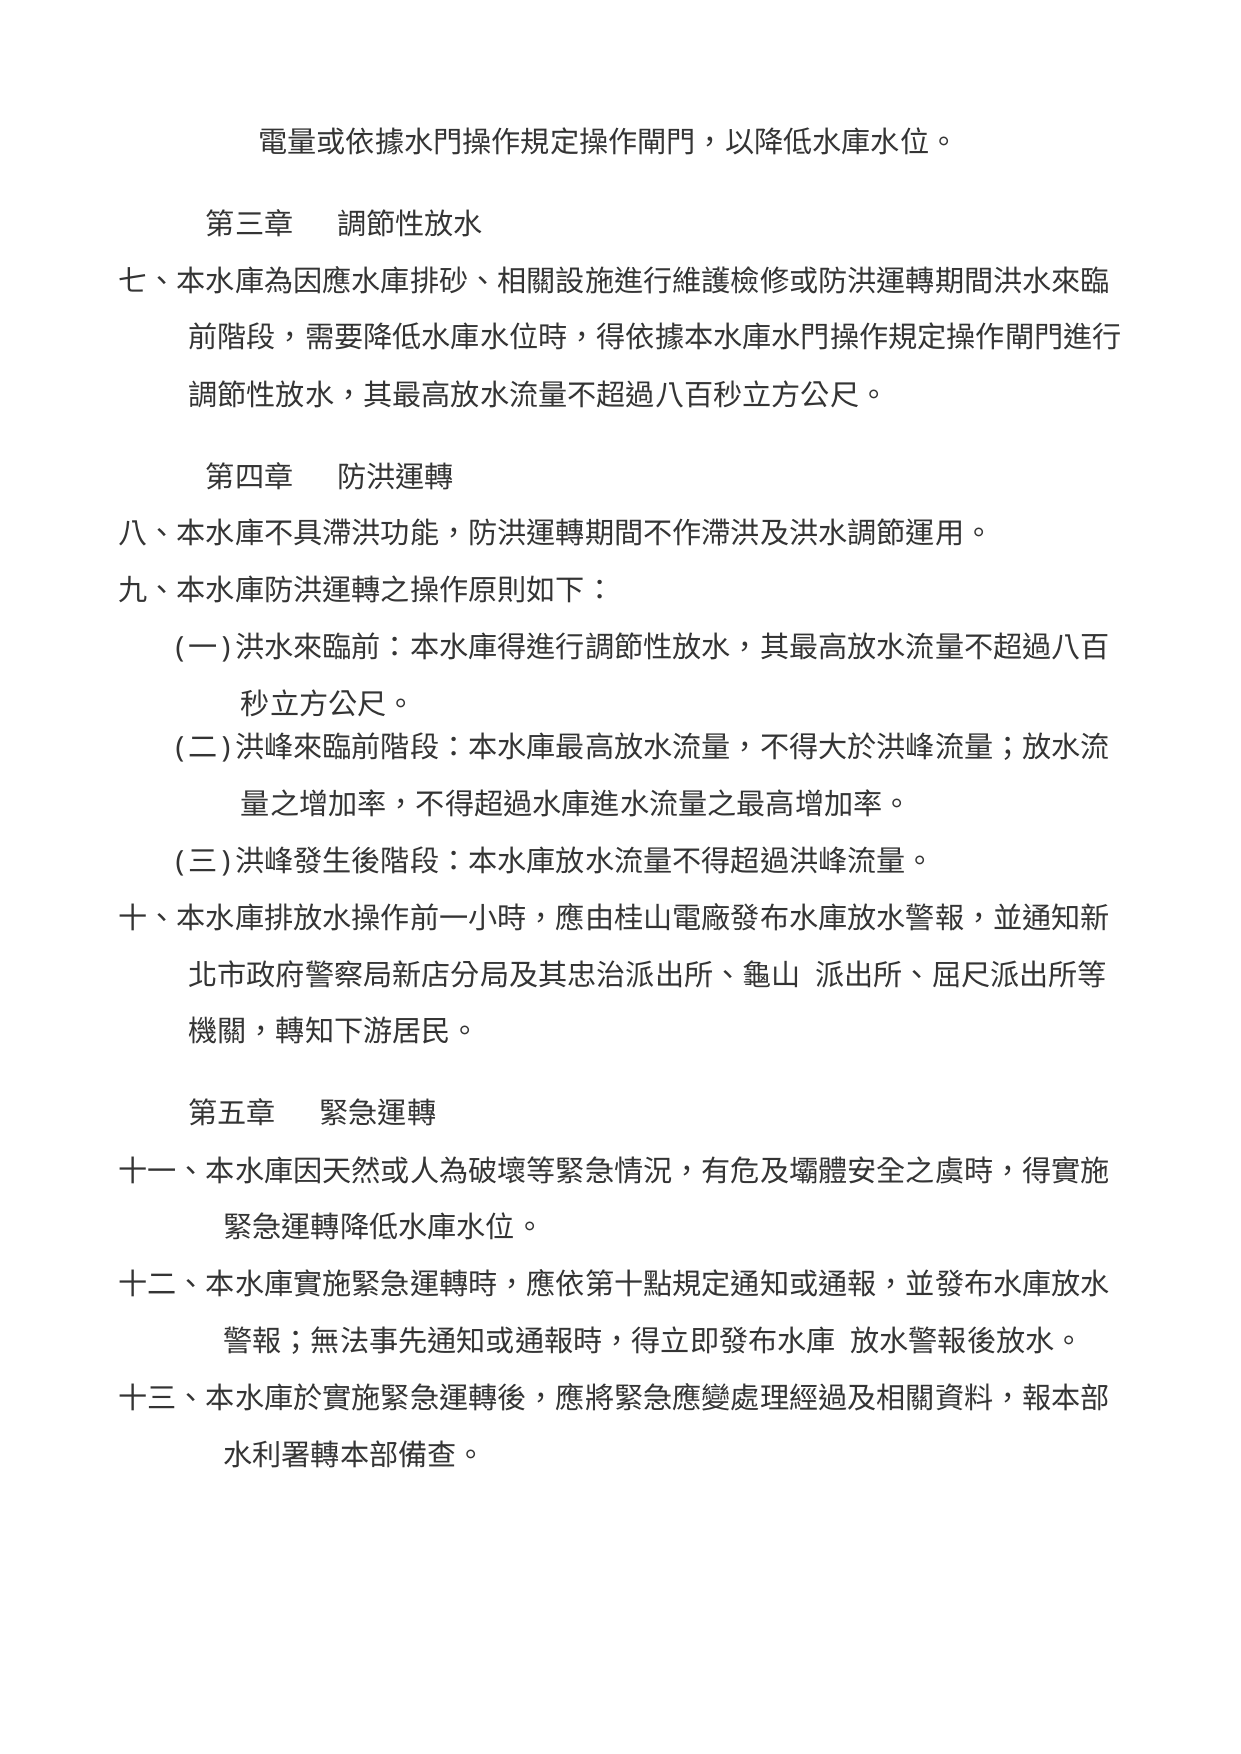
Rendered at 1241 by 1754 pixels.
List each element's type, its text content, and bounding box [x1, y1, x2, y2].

text 十、本水庫排放水操作前一小時，應由桂山電廠發布水庫放水警報，並通知新 [118, 894, 1122, 936]
text 緊急運轉降低水庫水位。 [118, 1204, 1122, 1246]
text (三)洪峰發生後階段：本水庫放水流量不得超過洪峰流量。 [118, 837, 1122, 879]
text 前階段，需要降低水庫水位時，得依據本水庫水門操作規定操作閘門進行 [118, 314, 1122, 356]
text 十三、本水庫於實施緊急運轉後，應將緊急應變處理經過及相關資料，報本部 [118, 1375, 1122, 1417]
text 量之增加率，不得超過水庫進水流量之最高增加率。 [118, 780, 1122, 823]
text 秒立方公尺。 (二)洪峰來臨前階段：本水庫最高放水流量，不得大於洪峰流量；放水流 [118, 681, 1122, 766]
text 十二、本水庫實施緊急運轉時，應依第十點規定通知或通報，並發布水庫放水 [118, 1261, 1122, 1303]
text (一)洪水來臨前：本水庫得進行調節性放水，其最高放水流量不超過八百 [118, 624, 1122, 666]
text 九、本水庫防洪運轉之操作原則如下： [118, 567, 1122, 609]
text 機關，轉知下游居民。 第五章 緊急運轉 [118, 1008, 1122, 1132]
text 調節性放水，其最高放水流量不超過八百秒立方公尺。 第四章 防洪運轉 [118, 371, 1122, 496]
text 七、本水庫為因應水庫排砂、相關設施進行維護檢修或防洪運轉期間洪水來臨 [118, 257, 1122, 299]
text 八、本水庫不具滯洪功能，防洪運轉期間不作滯洪及洪水調節運用。 [118, 510, 1122, 552]
text 警報；無法事先通知或通報時，得立即發布水庫 放水警報後放水。 [118, 1318, 1122, 1360]
text 北市政府警察局新店分局及其忠治派出所、龜山 派出所、屈尺派出所等 [118, 951, 1122, 993]
text 電量或依據水門操作規定操作閘門，以降低水庫水位。 第三章 調節性放水 [118, 118, 1122, 243]
text 十一、本水庫因天然或人為破壞等緊急情況，有危及壩體安全之虞時，得實施 [118, 1147, 1122, 1189]
text 水利署轉本部備查。 [118, 1432, 1122, 1474]
